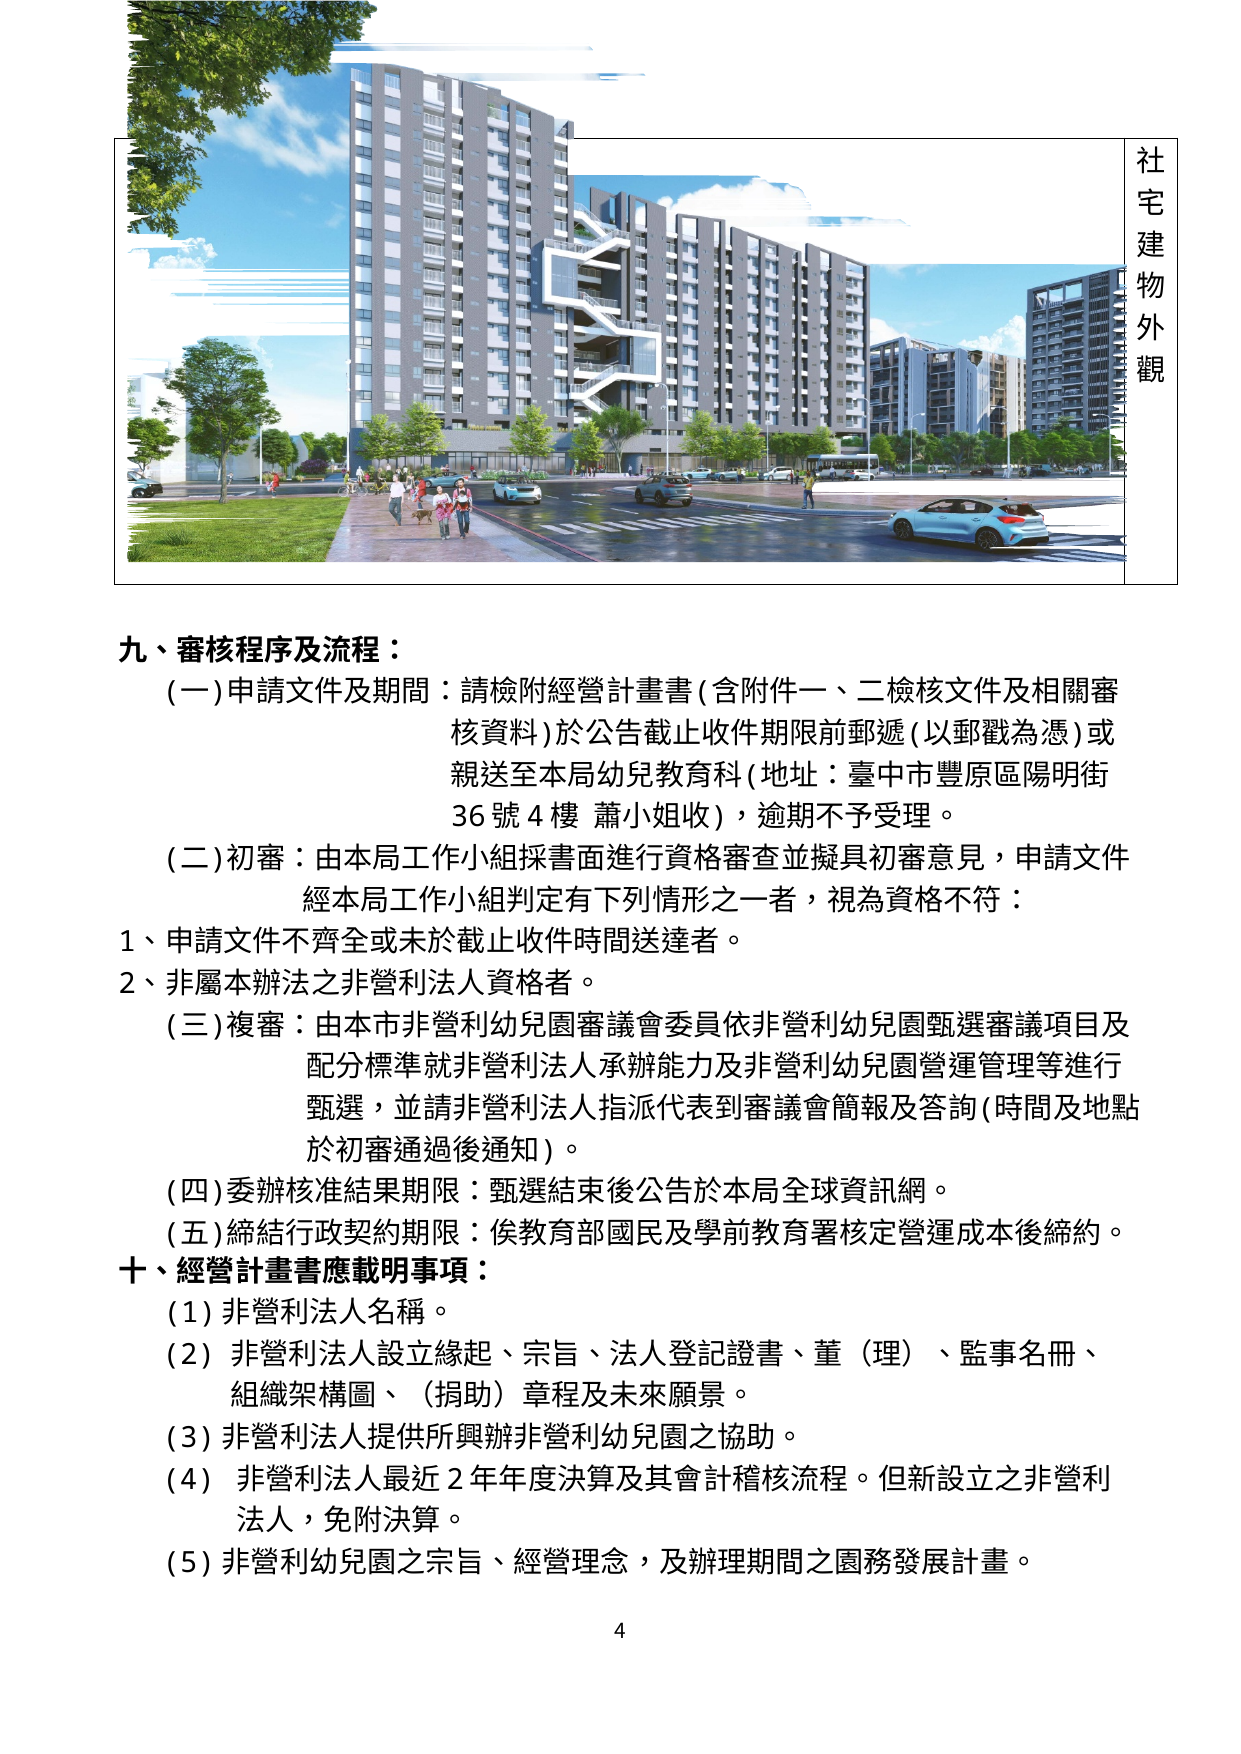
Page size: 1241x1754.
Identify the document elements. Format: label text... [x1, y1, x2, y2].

text (三)複審：由本市非營利幼兒園審議會委員依非營利幼兒園甄選審議項目及配分標準就非營利法人承辦能力及非營利幼兒園營運管理等進行甄選，並請非營利法人指派代表到審議會簡報及答詢(時間及地點於初審通過後通知)。 [162, 1002, 1143, 1168]
list 非營利幼兒園之宗旨、經營理念，及辦理期間之園務發展計畫。 [162, 1539, 1122, 1581]
text (二)初審：由本局工作小組採書面進行資格審查並擬具初審意見，申請文件經本局工作小組判定有下列情形之一者，視為資格不符： [162, 835, 1143, 918]
table_cell 社宅建物外觀 [1125, 139, 1177, 584]
table_cell [1114, 405, 1124, 413]
table_cell [1114, 303, 1124, 307]
list 非營利法人名稱。 [163, 1289, 1122, 1331]
table_cell [1037, 504, 1124, 535]
table_cell [998, 546, 1124, 554]
table_cell [812, 481, 1124, 496]
list 非營利法人最近2年年度決算及其會計稽核流程。但新設立之非營利法人，免附決算。 [162, 1456, 1122, 1539]
table_cell [115, 139, 1124, 584]
table_cell [568, 139, 1124, 264]
list 非營利法人提供所興辦非營利幼兒園之協助。 [162, 1414, 1122, 1456]
text 十、經營計畫書應載明事項： [118, 1252, 1122, 1289]
text 九、審核程序及流程： [118, 627, 1143, 668]
list 非營利法人設立緣起、宗旨、法人登記證書、董（理）、監事名冊、組織架構圖、（捐助）章程及未來願景。 [162, 1331, 1122, 1414]
text (五)締結行政契約期限：俟教育部國民及學前教育署核定營運成本後締約。 [162, 1210, 1143, 1252]
table_cell [1114, 290, 1124, 294]
text (一)申請文件及期間：請檢附經營計畫書(含附件一、二檢核文件及相關審核資料)於公告截止收件期限前郵遞(以郵戳為憑)或親送至本局幼兒教育科(地址：臺中市豐原區陽明街36號4樓 蕭小姐收)，逾期不予受理。 [162, 668, 1143, 835]
text (四)委辦核准結果期限：甄選結束後公告於本局全球資訊網。 [162, 1168, 1143, 1210]
table_cell [1119, 273, 1124, 284]
list 非屬本辦法之非營利法人資格者。 [118, 960, 1143, 1002]
table_cell [1110, 428, 1124, 441]
list 申請文件不齊全或未於截止收件時間送達者。 [118, 918, 1143, 960]
